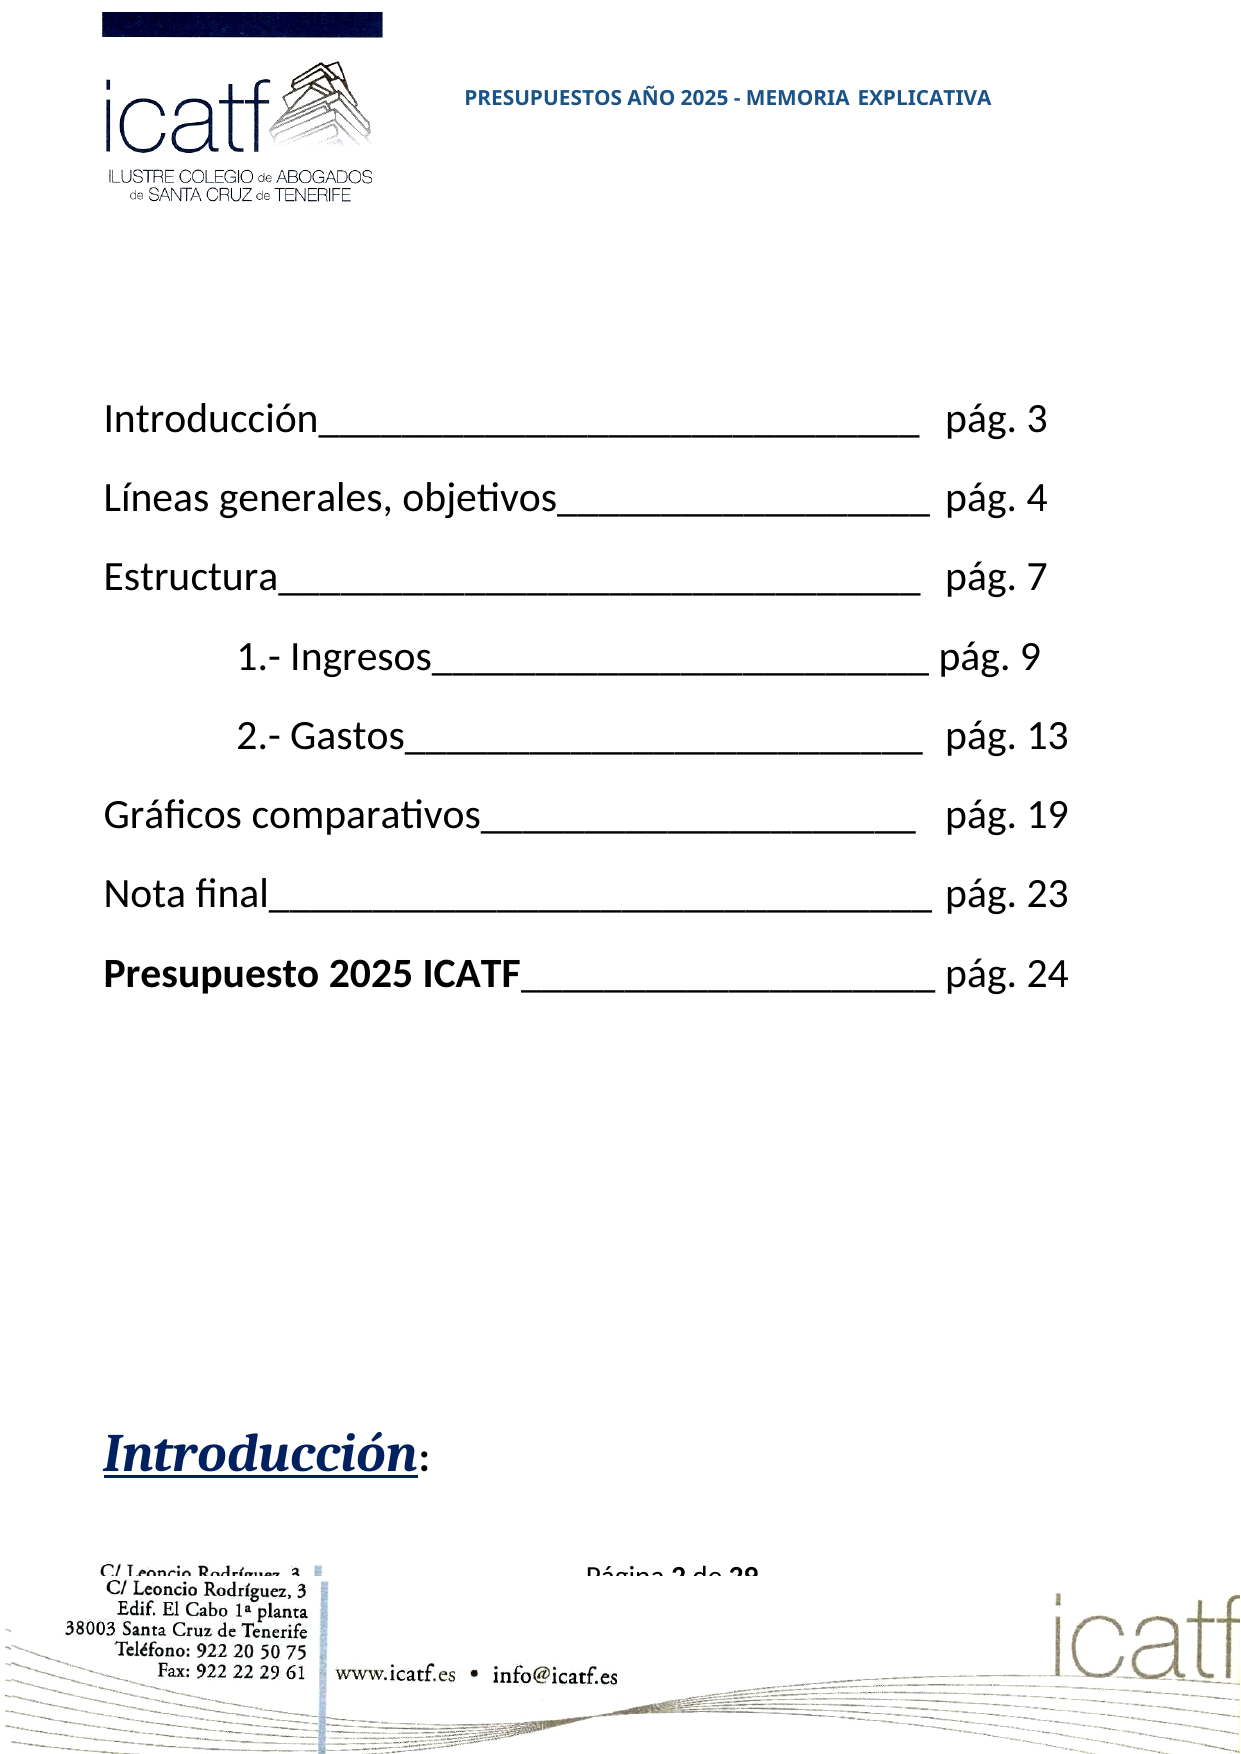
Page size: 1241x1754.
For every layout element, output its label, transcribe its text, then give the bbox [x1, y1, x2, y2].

text Nota final________________________________ pág. 23 [103, 867, 1167, 918]
text Gráficos comparativos_____________________ pág. 19 [103, 788, 1167, 839]
text Presupuesto 2025 ICATF____________________ pág. 24 [103, 947, 1167, 998]
text Estructura_______________________________ pág. 7 [103, 550, 1167, 601]
text 2.- Gastos_________________________ pág. 13 [103, 709, 1167, 760]
text Líneas generales, objetivos__________________ pág. 4 [103, 471, 1167, 522]
text Introducción_____________________________ pág. 3 [103, 392, 1167, 443]
text Introducción: [103, 1422, 1167, 1485]
text 1.- Ingresos________________________ pág. 9 [103, 630, 1167, 681]
